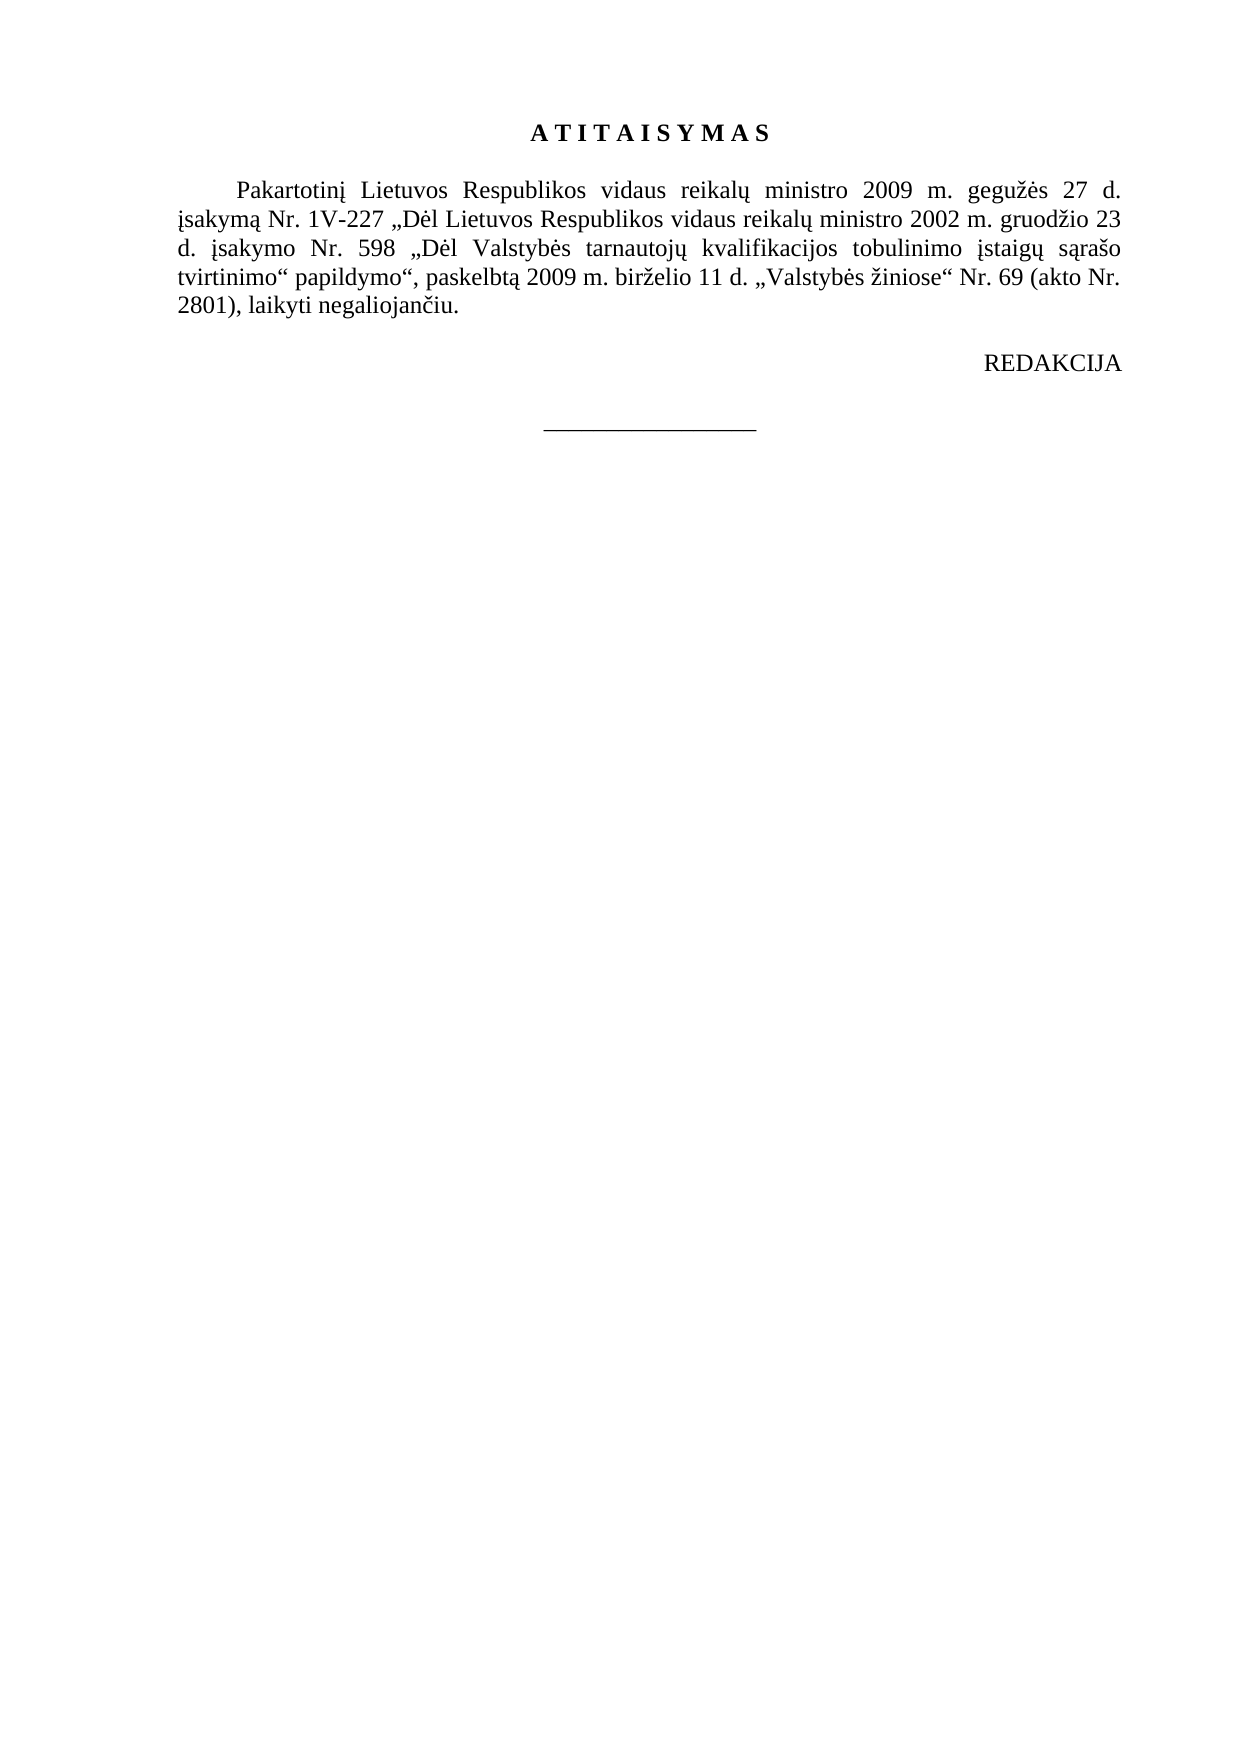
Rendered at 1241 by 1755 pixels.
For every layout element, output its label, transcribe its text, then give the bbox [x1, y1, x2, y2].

text _________________ [177, 406, 1122, 434]
text ATITAISYMAS [177, 118, 1122, 147]
text REDAKCIJA [177, 348, 1122, 377]
text Pakartotinį Lietuvos Respublikos vidaus reikalų ministro 2009 m. gegužės 27 d. įsakymą Nr. 1V-227 „Dėl Lietuvos Respublikos vidaus reikalų ministro 2002 m. gruodžio 23 d. įsakymo Nr. 598 „Dėl Valstybės tarnautojų kvalifikacijos tobulinimo įstaigų sąrašo tvirtinimo“ papildymo“, paskelbtą 2009 m. birželio 11 d. „Valstybės žiniose“ Nr. 69 (akto Nr. 2801), laikyti negaliojančiu. [177, 176, 1122, 319]
